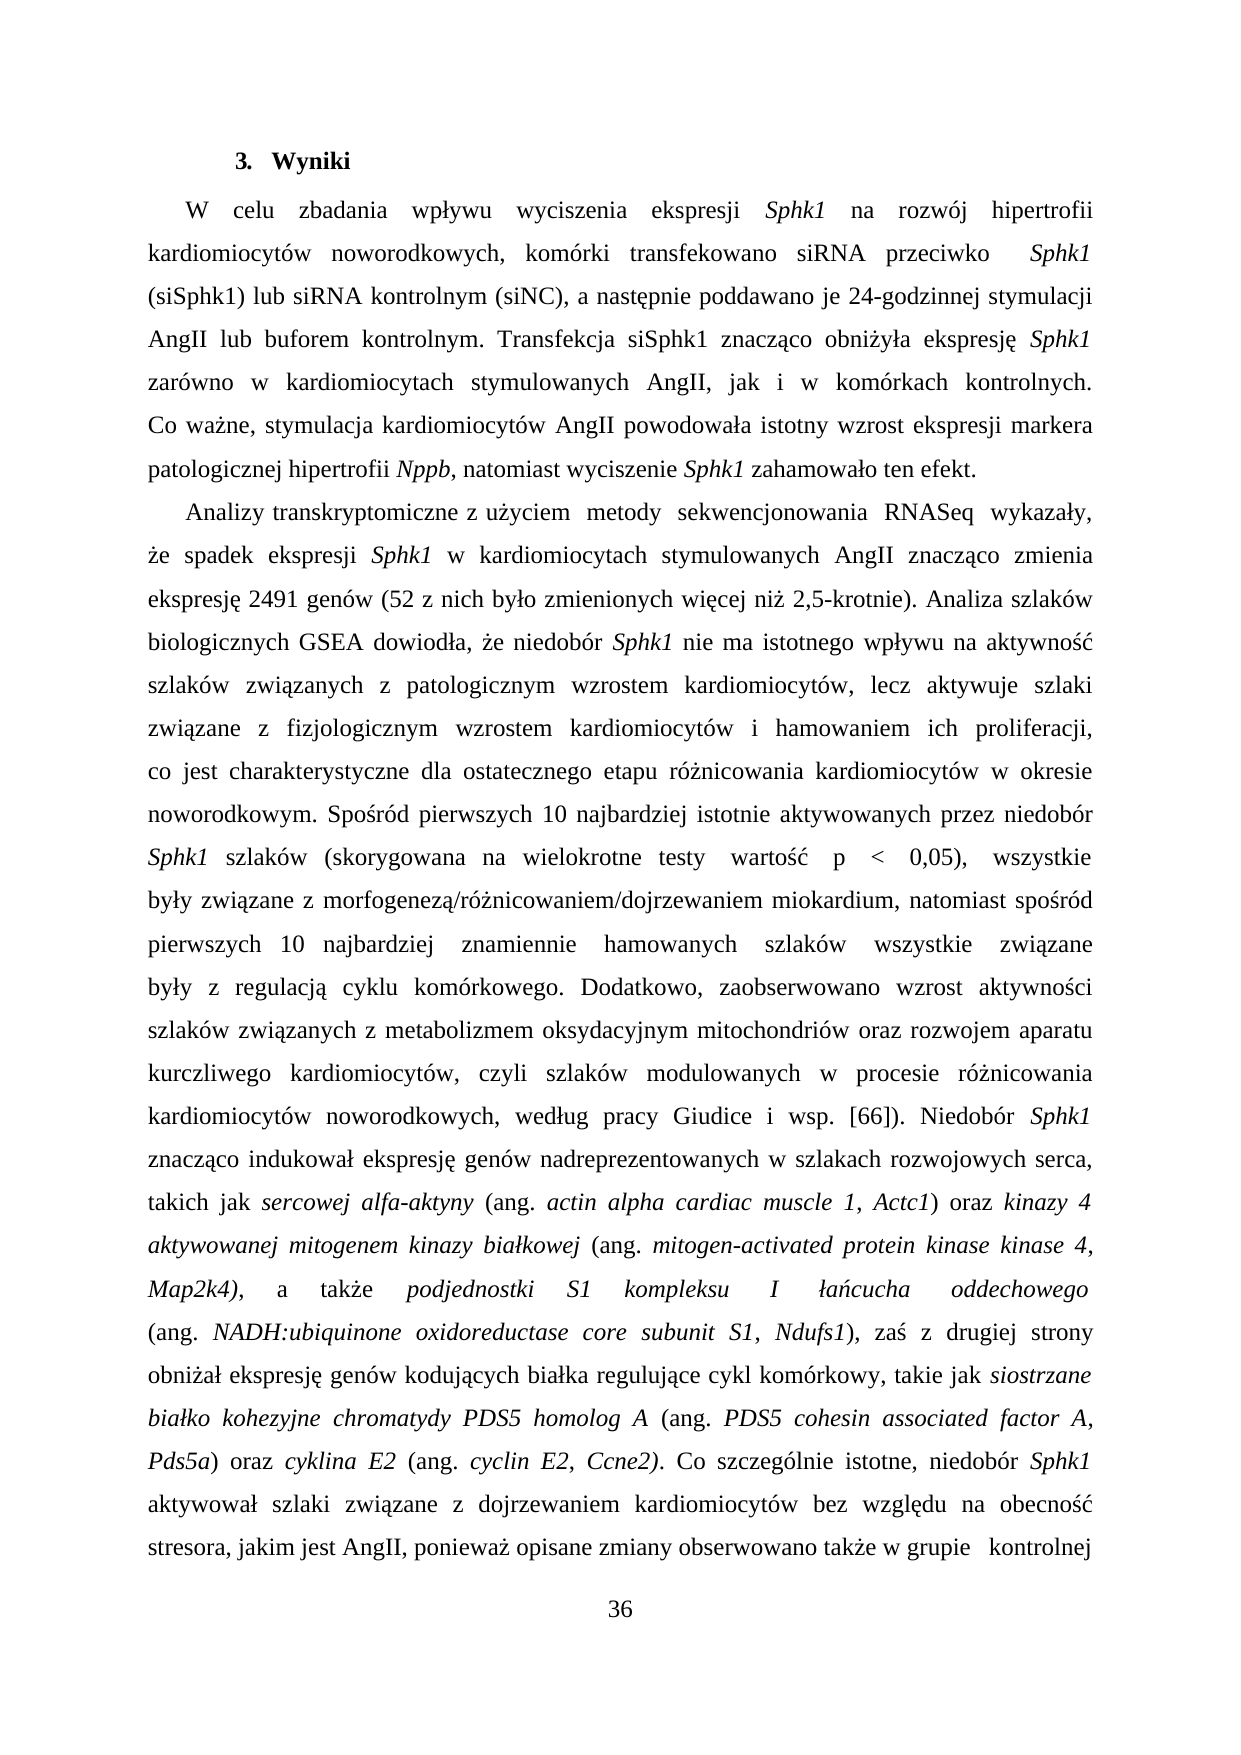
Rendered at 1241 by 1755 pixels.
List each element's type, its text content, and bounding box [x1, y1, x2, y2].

text Analizy transkryptomiczne z użyciem metody sekwencjonowania RNASeq wykazały, że spadek ekspresji Sphk1 w kardiomiocytach stymulowanych AngII znacząco zmienia ekspresję 2491 genów (52 z nich było zmienionych więcej niż 2,5-krotnie). Analiza szlaków biologicznych GSEA dowiodła, że niedobór Sphk1 nie ma istotnego wpływu na aktywność szlaków związanych z patologicznym wzrostem kardiomiocytów, lecz aktywuje szlaki związane z fizjologicznym wzrostem kardiomiocytów i hamowaniem ich proliferacji, co jest charakterystyczne dla ostatecznego etapu różnicowania kardiomiocytów w okresie noworodkowym. Spośród pierwszych 10 najbardziej istotnie aktywowanych przez niedobór Sphk1 szlaków (skorygowana na wielokrotne testy wartość p < 0,05), wszystkie były związane z morfogenezą/różnicowaniem/dojrzewaniem miokardium, natomiast spośród pierwszych 10 najbardziej znamiennie hamowanych szlaków wszystkie związane były z regulacją cyklu komórkowego. Dodatkowo, zaobserwowano wzrost aktywności szlaków związanych z metabolizmem oksydacyjnym mitochondriów oraz rozwojem aparatu kurczliwego kardiomiocytów, czyli szlaków modulowanych w procesie różnicowania kardiomiocytów noworodkowych, według pracy Giudice i wsp. [66]). Niedobór Sphk1 znacząco indukował ekspresję genów nadreprezentowanych w szlakach rozwojowych serca, takich jak sercowej alfa-aktyny (ang. actin alpha cardiac muscle 1, Actc1) oraz kinazy 4 aktywowanej mitogenem kinazy białkowej (ang. mitogen-activated protein kinase kinase 4, Map2k4), a także podjednostki S1 kompleksu I łańcucha oddechowego (ang. NADH:ubiquinone oxidoreductase core subunit S1, Ndufs1), zaś z drugiej strony obniżał ekspresję genów kodujących białka regulujące cykl komórkowy, takie jak siostrzane białko kohezyjne chromatydy PDS5 homolog A (ang. PDS5 cohesin associated factor A, Pds5a) oraz cyklina E2 (ang. cyclin E2, Ccne2). Co szczególnie istotne, niedobór Sphk1 aktywował szlaki związane z dojrzewaniem kardiomiocytów bez względu na obecność stresora, jakim jest AngII, ponieważ opisane zmiany obserwowano także w grupie kontrolnej [148, 497, 1094, 1561]
text W celu zbadania wpływu wyciszenia ekspresji Sphk1 na rozwój hipertrofii kardiomiocytów noworodkowych, komórki transfekowano siRNA przeciwko Sphk1 (siSphk1) lub siRNA kontrolnym (siNC), a następnie poddawano je 24-godzinnej stymulacji AngII lub buforem kontrolnym. Transfekcja siSphk1 znacząco obniżyła ekspresję Sphk1 zarówno w kardiomiocytach stymulowanych AngII, jak i w komórkach kontrolnych. Co ważne, stymulacja kardiomiocytów AngII powodowała istotny wzrost ekspresji markera patologicznej hipertrofii Nppb, natomiast wyciszenie Sphk1 zahamowało ten efekt. [148, 195, 1093, 482]
subtitle Wyniki [235, 146, 1105, 174]
